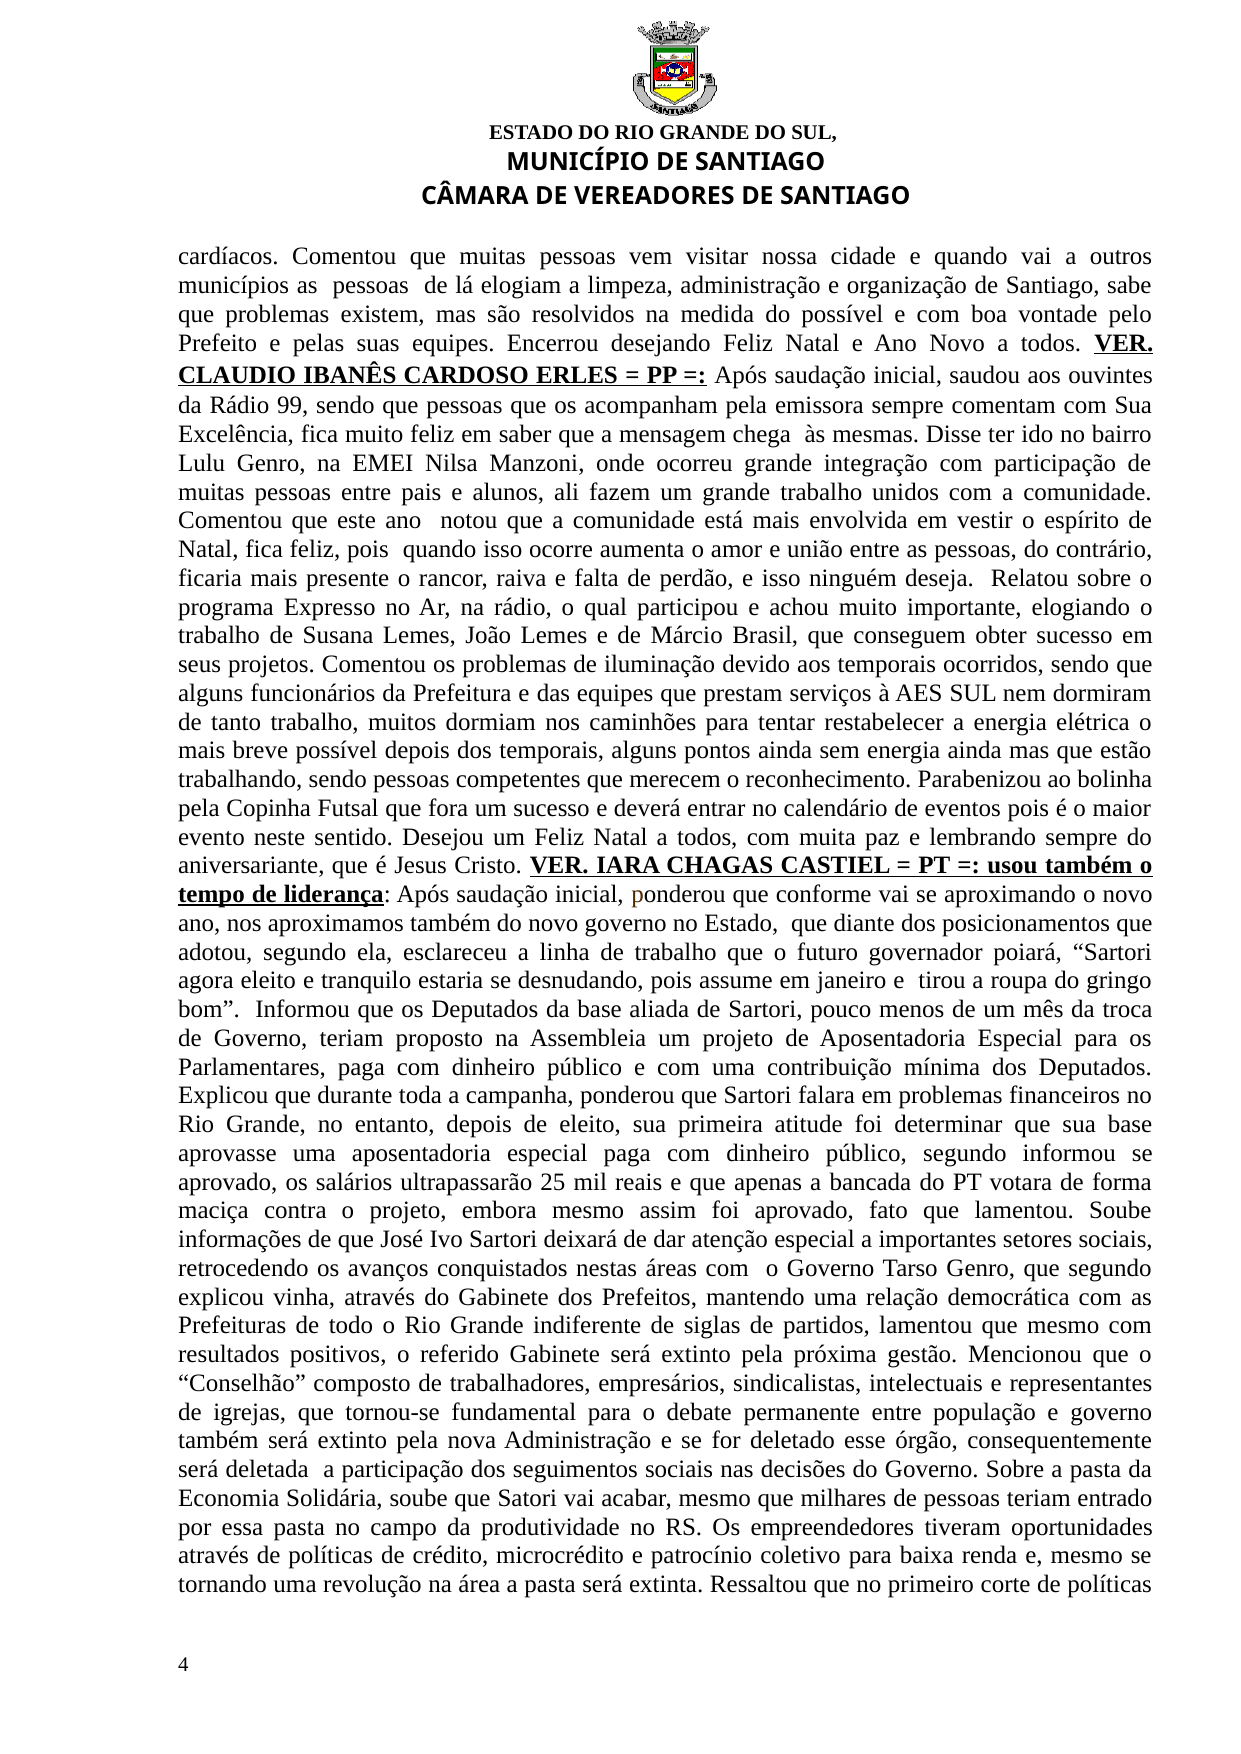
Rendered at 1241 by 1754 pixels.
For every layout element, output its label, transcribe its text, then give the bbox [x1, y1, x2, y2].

text cardíacos. Comentou que muitas pessoas vem visitar nossa cidade e quando vai a outros municípios as pessoas de lá elogiam a limpeza, administração e organização de Santiago, sabe que problemas existem, mas são resolvidos na medida do possível e com boa vontade pelo Prefeito e pelas suas equipes. Encerrou desejando Feliz Natal e Ano Novo a todos. VER. CLAUDIO IBANÊS CARDOSO ERLES = PP =: Após saudação inicial, saudou aos ouvintes da Rádio 99, sendo que pessoas que os acompanham pela emissora sempre comentam com Sua Excelência, fica muito feliz em saber que a mensagem chega às mesmas. Disse ter ido no bairro Lulu Genro, na EMEI Nilsa Manzoni, onde ocorreu grande integração com participação de muitas pessoas entre pais e alunos, ali fazem um grande trabalho unidos com a comunidade. Comentou que este ano notou que a comunidade está mais envolvida em vestir o espírito de Natal, fica feliz, pois quando isso ocorre aumenta o amor e união entre as pessoas, do contrário, ficaria mais presente o rancor, raiva e falta de perdão, e isso ninguém deseja. Relatou sobre o programa Expresso no Ar, na rádio, o qual participou e achou muito importante, elogiando o trabalho de Susana Lemes, João Lemes e de Márcio Brasil, que conseguem obter sucesso em seus projetos. Comentou os problemas de iluminação devido aos temporais ocorridos, sendo que alguns funcionários da Prefeitura e das equipes que prestam serviços à AES SUL nem dormiram de tanto trabalho, muitos dormiam nos caminhões para tentar restabelecer a energia elétrica o mais breve possível depois dos temporais, alguns pontos ainda sem energia ainda mas que estão trabalhando, sendo pessoas competentes que merecem o reconhecimento. Parabenizou ao bolinha pela Copinha Futsal que fora um sucesso e deverá entrar no calendário de eventos pois é o maior evento neste sentido. Desejou um Feliz Natal a todos, com muita paz e lembrando sempre do aniversariante, que é Jesus Cristo. VER. IARA CHAGAS CASTIEL = PT =: usou também o tempo de liderança: Após saudação inicial, ponderou que conforme vai se aproximando o novo ano, nos aproximamos também do novo governo no Estado, que diante dos posicionamentos que adotou, segundo ela, esclareceu a linha de trabalho que o futuro governador poiará, “Sartori agora eleito e tranquilo estaria se desnudando, pois assume em janeiro e tirou a roupa do gringo bom”. Informou que os Deputados da base aliada de Sartori, pouco menos de um mês da troca de Governo, teriam proposto na Assembleia um projeto de Aposentadoria Especial para os Parlamentares, paga com dinheiro público e com uma contribuição mínima dos Deputados. Explicou que durante toda a campanha, ponderou que Sartori falara em problemas financeiros no Rio Grande, no entanto, depois de eleito, sua primeira atitude foi determinar que sua base aprovasse uma aposentadoria especial paga com dinheiro público, segundo informou se aprovado, os salários ultrapassarão 25 mil reais e que apenas a bancada do PT votara de forma maciça contra o projeto, embora mesmo assim foi aprovado, fato que lamentou. Soube informações de que José Ivo Sartori deixará de dar atenção especial a importantes setores sociais, retrocedendo os avanços conquistados nestas áreas com o Governo Tarso Genro, que segundo explicou vinha, através do Gabinete dos Prefeitos, mantendo uma relação democrática com as Prefeituras de todo o Rio Grande indiferente de siglas de partidos, lamentou que mesmo com resultados positivos, o referido Gabinete será extinto pela próxima gestão. Mencionou que o “Conselhão” composto de trabalhadores, empresários, sindicalistas, intelectuais e representantes de igrejas, que tornou-se fundamental para o debate permanente entre população e governo também será extinto pela nova Administração e se for deletado esse órgão, consequentemente será deletada a participação dos seguimentos sociais nas decisões do Governo. Sobre a pasta da Economia Solidária, soube que Satori vai acabar, mesmo que milhares de pessoas teriam entrado por essa pasta no campo da produtividade no RS. Os empreendedores tiveram oportunidades através de políticas de crédito, microcrédito e patrocínio coletivo para baixa renda e, mesmo se tornando uma revolução na área a pasta será extinta. Ressaltou que no primeiro corte de políticas [178, 241, 1153, 1598]
